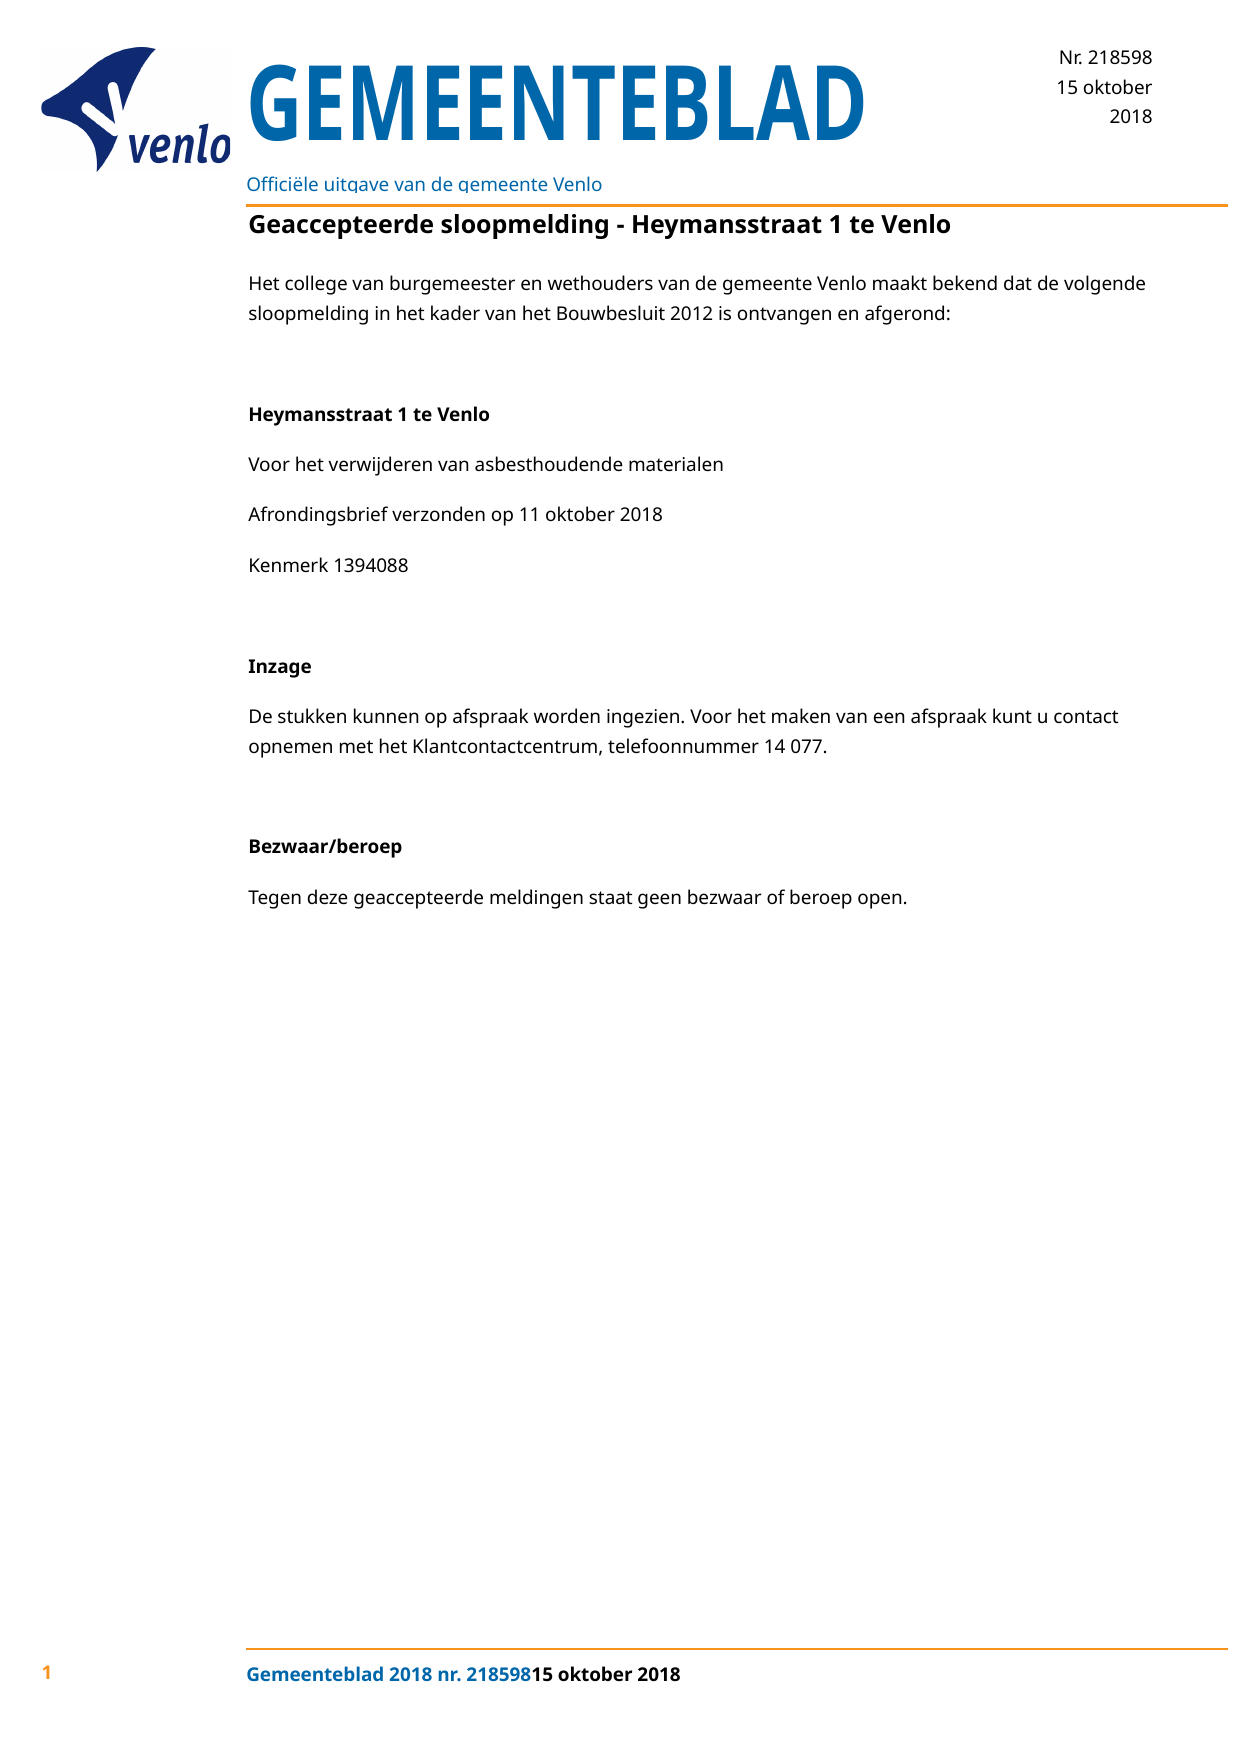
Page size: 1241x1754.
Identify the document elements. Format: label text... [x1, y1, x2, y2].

text Inzage [248, 653, 1152, 678]
text Bezwaar/beroep [248, 834, 1152, 859]
text Voor het verwijderen van asbesthoudende materialen [248, 451, 1152, 477]
picture [41, 47, 231, 172]
text Afrondingsbrief verzonden op 11 oktober 2018 [248, 502, 1152, 527]
text Tegen deze geaccepteerde meldingen staat geen bezwaar of beroep open. [248, 884, 1152, 910]
text De stukken kunnen op afspraak worden ingezien. Voor het maken van een afspraak kunt u contact opnemen met het Klantcontactcentrum, telefoonnummer 14 077. [248, 703, 1152, 758]
text Heymansstraat 1 te Venlo [248, 401, 1152, 426]
text Kenmerk 1394088 [248, 552, 1152, 578]
text Het college van burgemeester en wethouders van de gemeente Venlo maakt bekend dat de volgende sloopmelding in het kader van het Bouwbesluit 2012 is ontvangen en afgerond: [248, 270, 1152, 326]
text Geaccepteerde sloopmelding - Heymansstraat 1 te Venlo [248, 207, 1152, 241]
